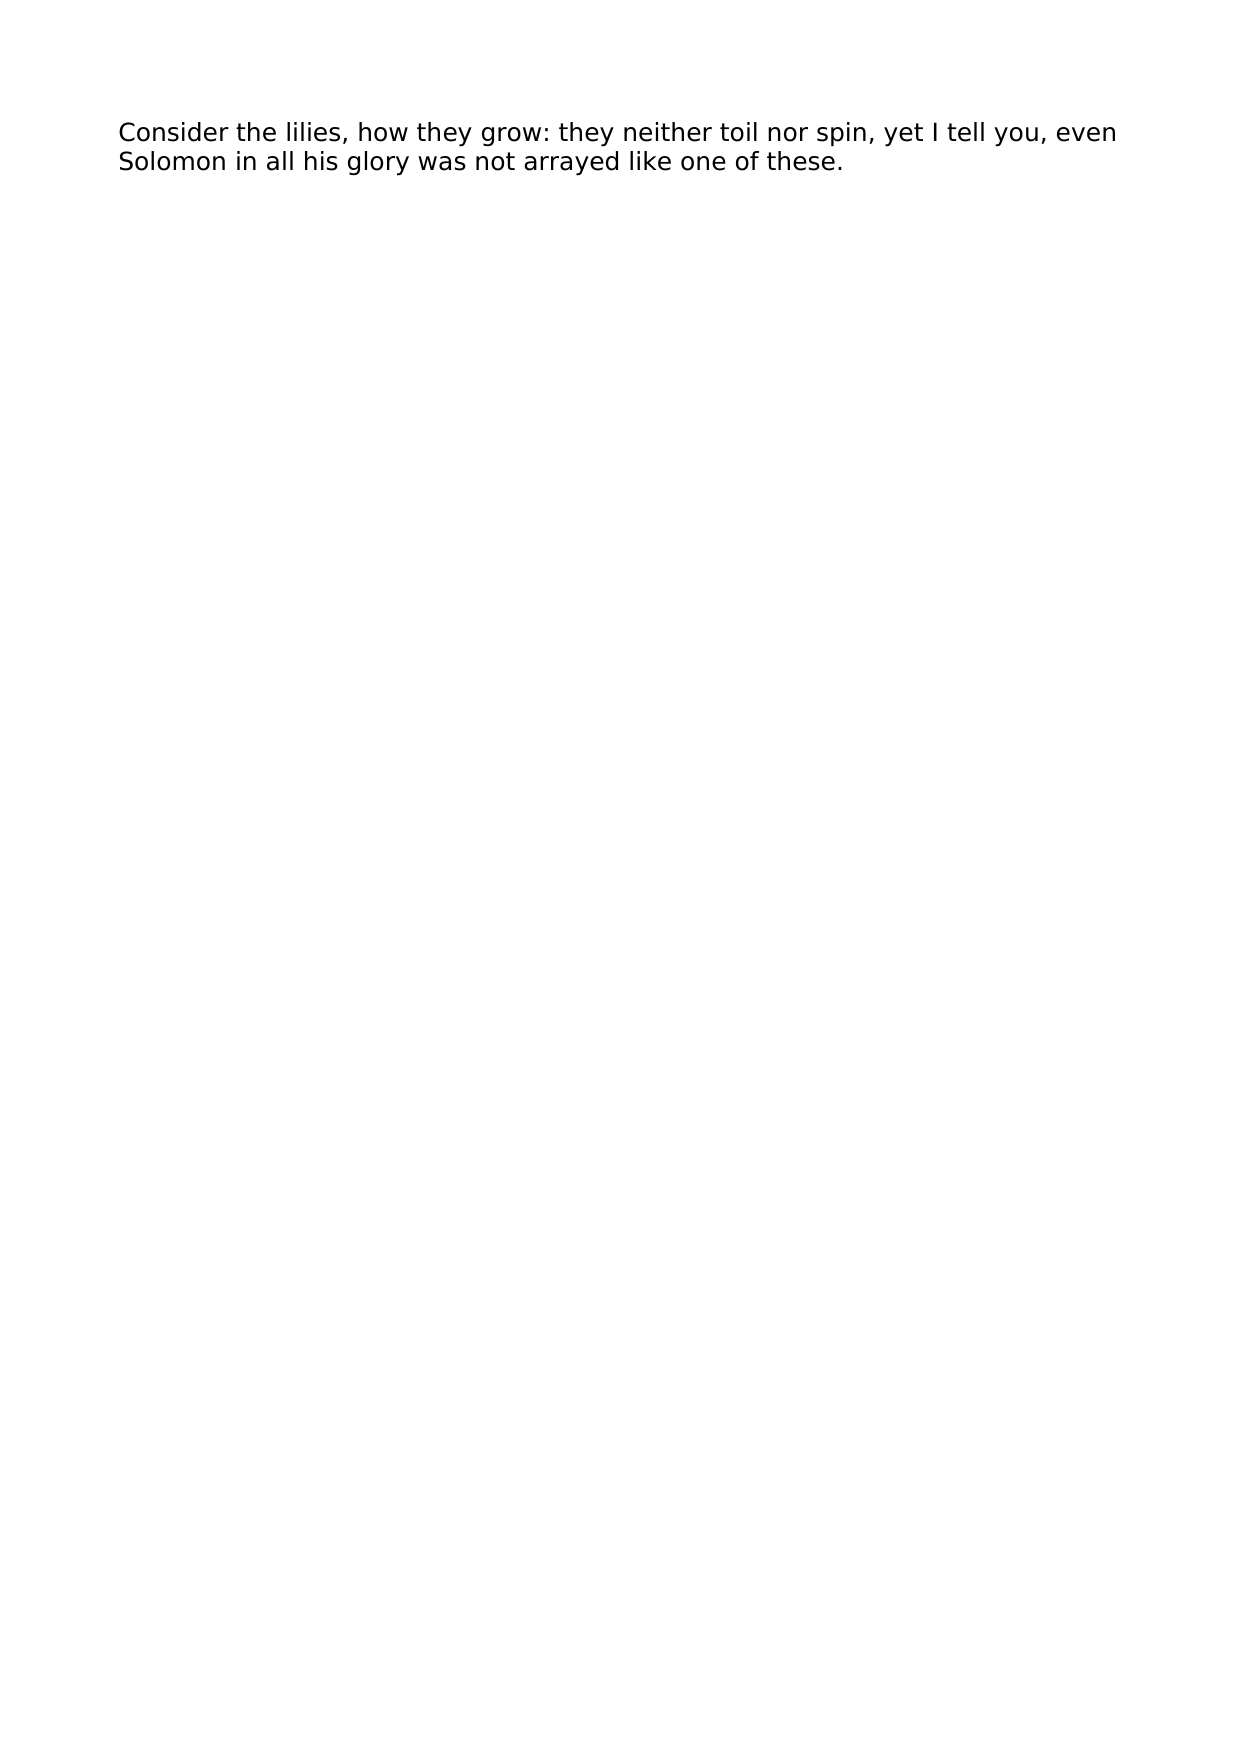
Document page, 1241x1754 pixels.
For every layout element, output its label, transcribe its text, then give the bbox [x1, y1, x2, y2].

text Consider the lilies, how they grow: they neither toil nor spin, yet I tell you, even Solomon in all his glory was not arrayed like one of these. [118, 118, 1122, 176]
